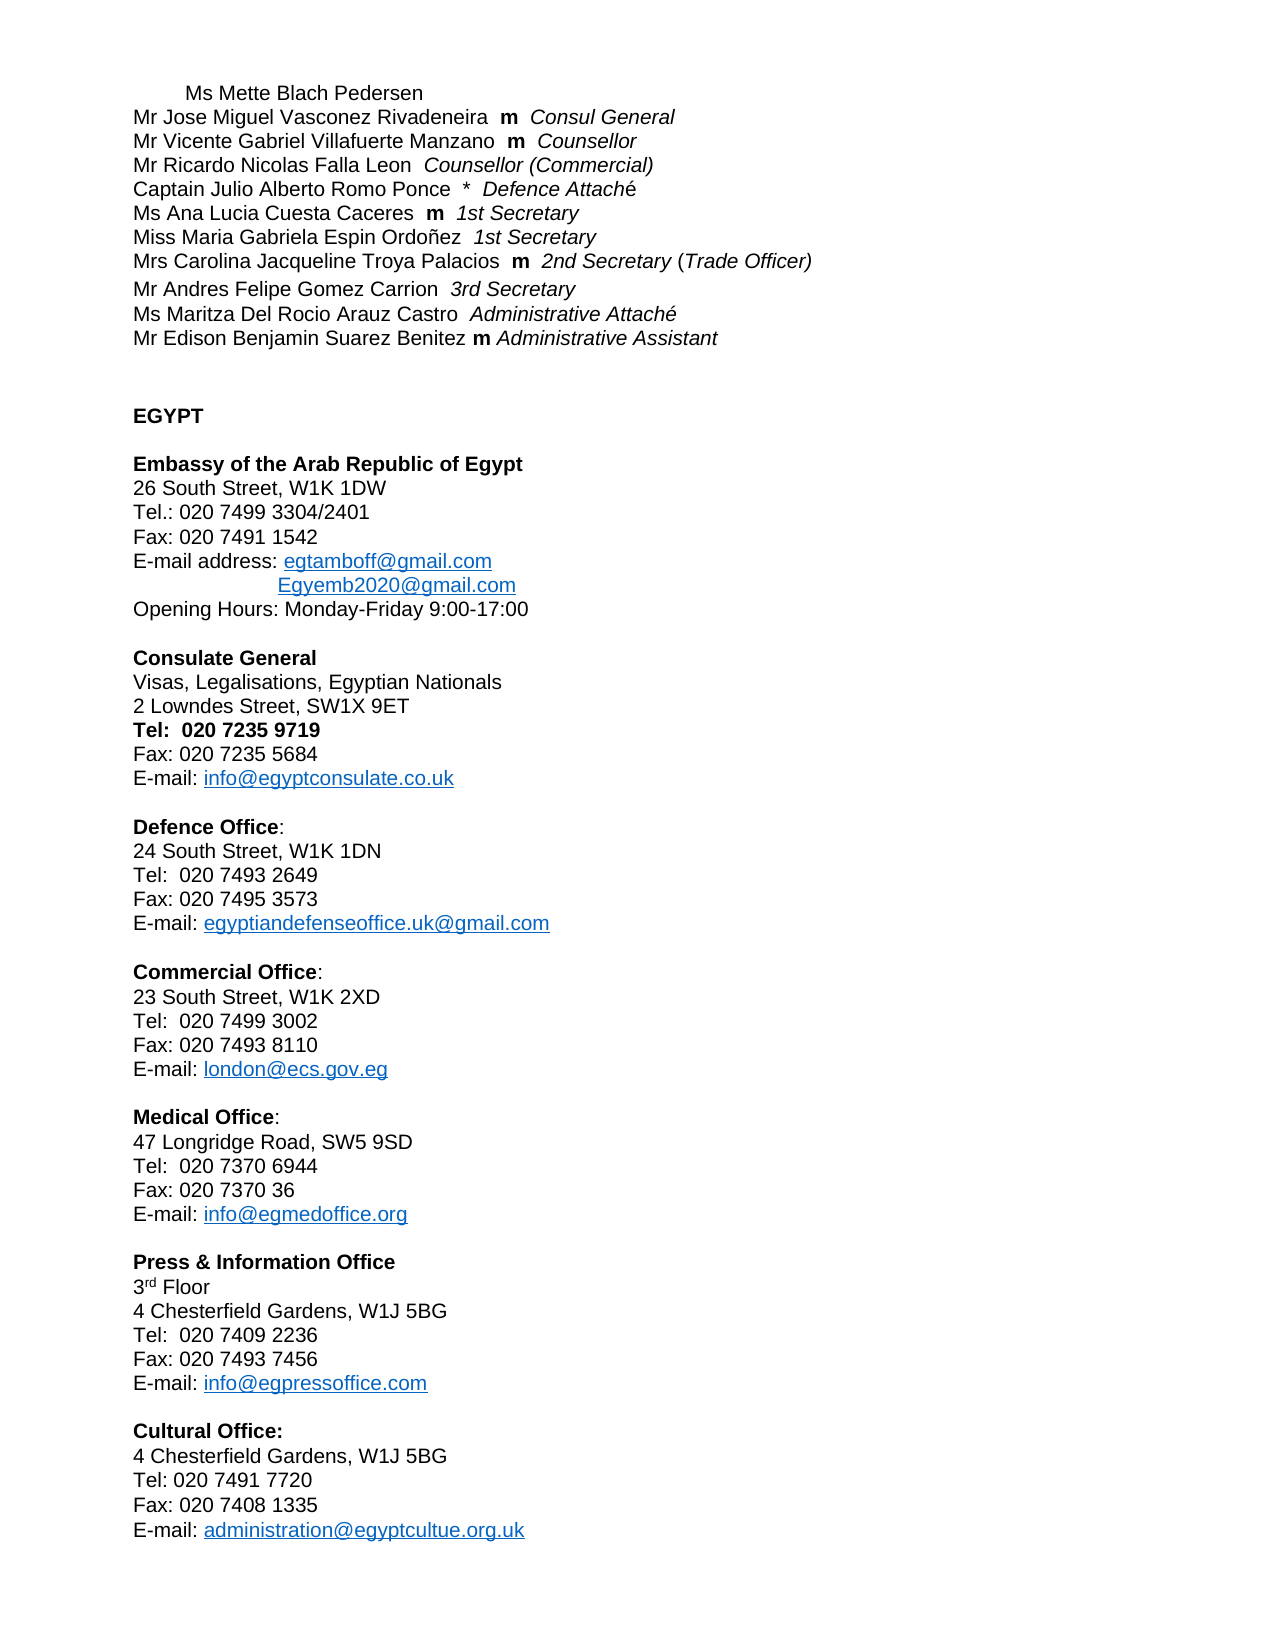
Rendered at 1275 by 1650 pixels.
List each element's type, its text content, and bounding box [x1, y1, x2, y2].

text Opening Hours: Monday-Friday 9:00-17:00 [133, 597, 1181, 621]
text Fax: 020 7493 7456 [133, 1347, 1181, 1371]
text Fax: 020 7370 36 [133, 1178, 1181, 1202]
text 3rd Floor [133, 1275, 1181, 1299]
text Egyemb2020@gmail.com [133, 573, 1181, 597]
text Tel: 020 7409 2236 [133, 1323, 1181, 1347]
text Mr Jose Miguel Vasconez Rivadeneira m Consul General [133, 105, 1181, 129]
text Fax: 020 7493 8110 [133, 1032, 1181, 1056]
text Tel: 020 7370 6944 [133, 1154, 1181, 1178]
text Miss Maria Gabriela Espin Ordoñez 1st Secretary [133, 225, 1181, 249]
text Fax: 020 7408 1335 [133, 1492, 1181, 1517]
text Ms Ana Lucia Cuesta Caceres m 1st Secretary [133, 201, 1181, 225]
text Fax: 020 7491 1542 [133, 525, 1181, 549]
text Commercial Office: [133, 959, 1181, 984]
text Mr Andres Felipe Gomez Carrion 3rd Secretary [133, 273, 1181, 301]
text 4 Chesterfield Gardens, W1J 5BG [133, 1444, 1181, 1468]
text E-mail: london@ecs.gov.eg [133, 1056, 1181, 1080]
text 2 Lowndes Street, SW1X 9ET [133, 694, 1181, 718]
text E-mail: administration@egyptcultue.org.uk [133, 1517, 1181, 1541]
text Mr Vicente Gabriel Villafuerte Manzano m Counsellor [133, 129, 1181, 153]
text Mr Edison Benjamin Suarez Benitez m Administrative Assistant [133, 325, 1181, 349]
text E-mail: info@egpressoffice.com [133, 1371, 1181, 1395]
text Tel: 020 7493 2649 [133, 863, 1181, 887]
text Embassy of the Arab Republic of Egypt [133, 452, 1181, 476]
text Tel: 020 7499 3002 [133, 1008, 1181, 1032]
text Fax: 020 7235 5684 [133, 742, 1181, 766]
text Visas, Legalisations, Egyptian Nationals [133, 670, 1181, 694]
text 4 Chesterfield Gardens, W1J 5BG [133, 1299, 1181, 1323]
text 26 South Street, W1K 1DW [133, 476, 1181, 499]
text Mrs Carolina Jacqueline Troya Palacios m 2nd Secretary (Trade Officer) [133, 249, 1181, 273]
text Fax: 020 7495 3573 [133, 887, 1181, 911]
text Captain Julio Alberto Romo Ponce * Defence Attaché [133, 177, 1181, 201]
text 23 South Street, W1K 2XD [133, 984, 1181, 1008]
text 24 South Street, W1K 1DN [133, 839, 1181, 863]
text E-mail: egyptiandefenseoffice.uk@gmail.com [133, 911, 1181, 935]
text Ms Maritza Del Rocio Arauz Castro Administrative Attaché [133, 301, 1181, 325]
text 47 Longridge Road, SW5 9SD [133, 1130, 1181, 1154]
text Consulate General [133, 646, 1181, 670]
text Ms Mette Blach Pedersen [133, 81, 1181, 105]
text Tel: 020 7491 7720 [133, 1468, 1181, 1492]
text Cultural Office: [133, 1419, 1181, 1444]
text EGYPT [133, 404, 1181, 428]
text Medical Office: [133, 1104, 1181, 1130]
text Press & Information Office [133, 1249, 1181, 1275]
text E-mail address: egtamboff@gmail.com [133, 549, 1181, 573]
text Defence Office: [133, 814, 1181, 839]
text E-mail: info@egyptconsulate.co.uk [133, 766, 1181, 790]
text Tel.: 020 7499 3304/2401 [133, 499, 1181, 525]
text Mr Ricardo Nicolas Falla Leon Counsellor (Commercial) [133, 153, 1181, 177]
text E-mail: info@egmedoffice.org [133, 1202, 1181, 1226]
text Tel: 020 7235 9719 [133, 718, 1181, 742]
